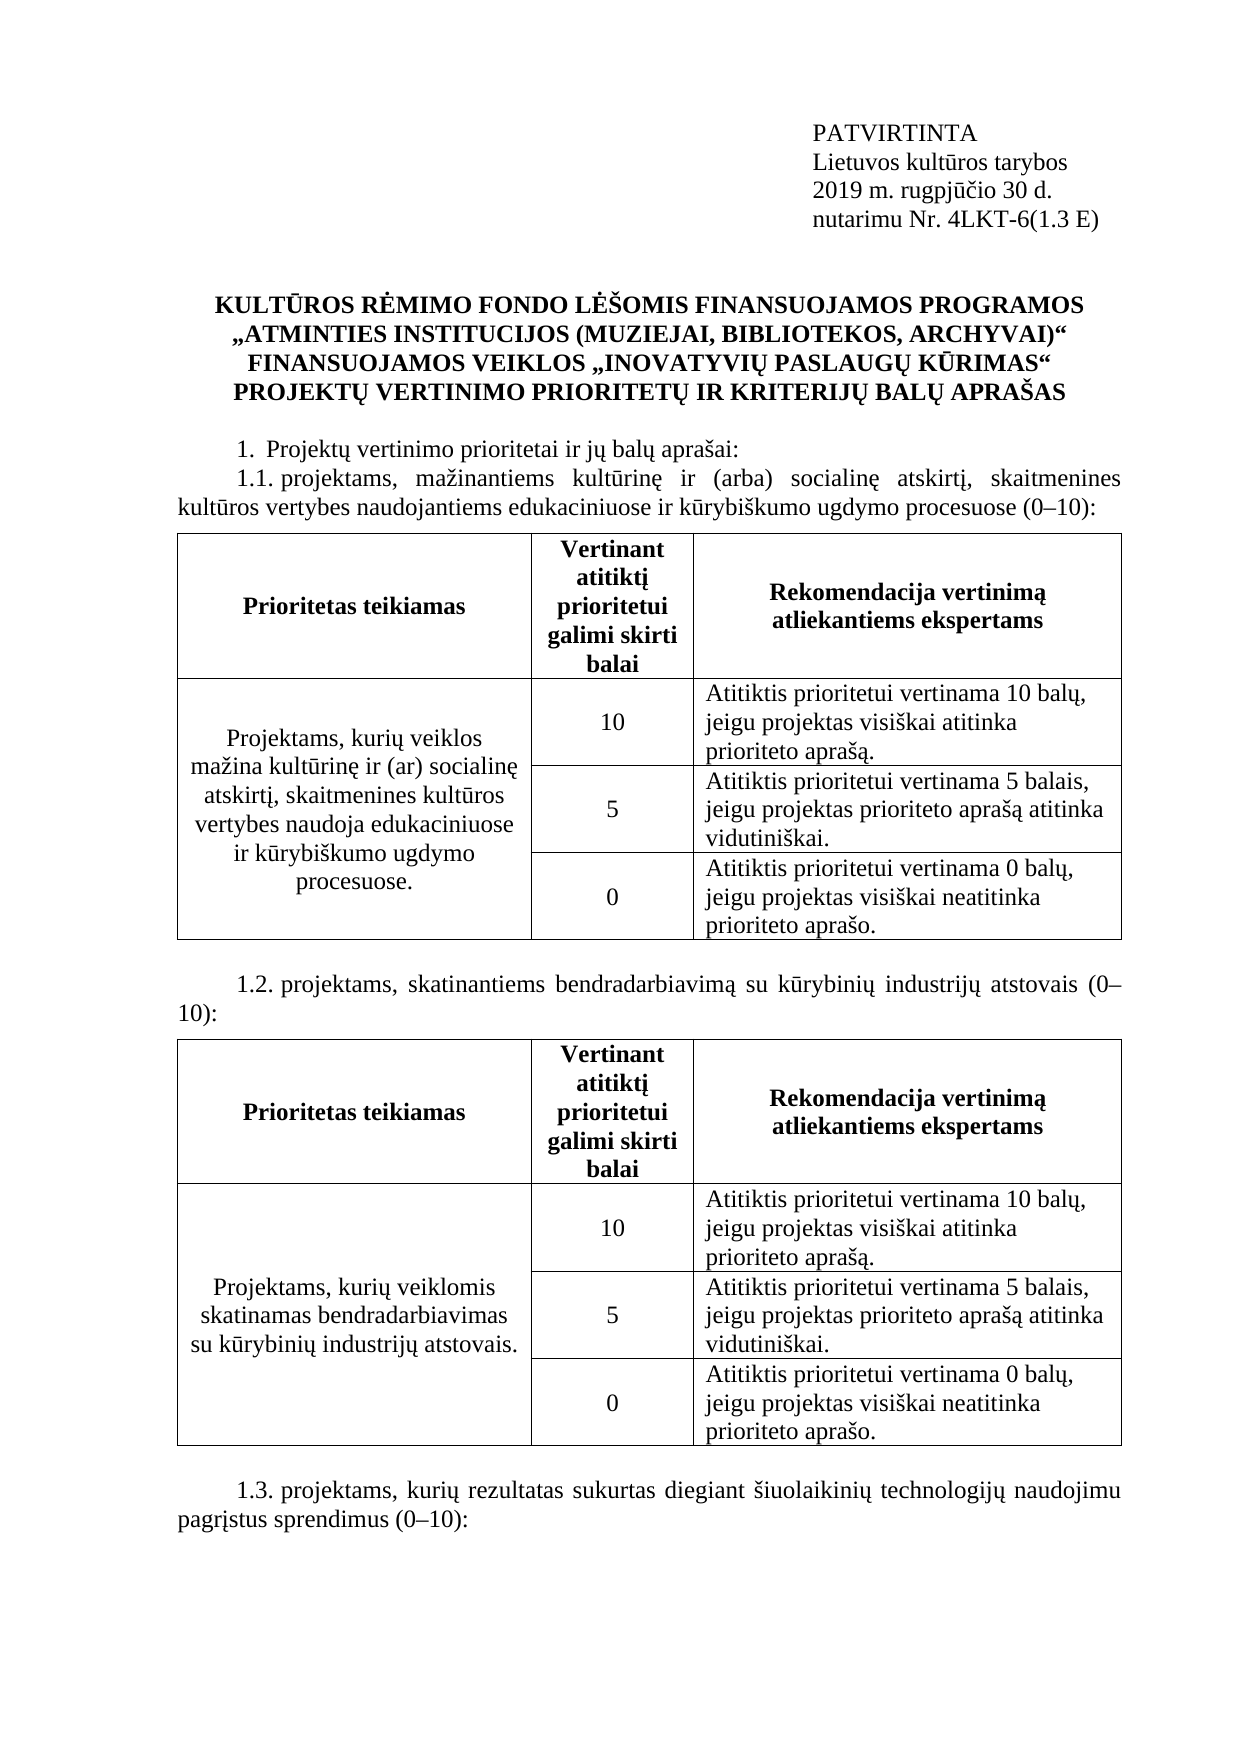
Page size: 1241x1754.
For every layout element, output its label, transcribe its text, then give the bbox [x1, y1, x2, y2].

table_header Prioritetas teikiamas [178, 534, 531, 677]
text Lietuvos kultūros tarybos [812, 147, 1122, 176]
table_cell Atitiktis prioritetui vertinama 10 balų, jeigu projektas visiškai atitinka prioriteto aprašą. [694, 679, 1121, 765]
table_cell Projektams, kurių veiklomis skatinamas bendradarbiavimas su kūrybinių industrijų atstovais. [178, 1184, 531, 1445]
text 2019 m. rugpjūčio 30 d. [812, 176, 1122, 204]
text 1.1. projektams, mažinantiems kultūrinę ir (arba) socialinę atskirtį, skaitmenines kultūros vertybes naudojantiems edukaciniuose ir kūrybiškumo ugdymo procesuose (0–10): [177, 463, 1122, 521]
text 1.2. projektams, skatinantiems bendradarbiavimą su kūrybinių industrijų atstovais (0–10): [177, 969, 1122, 1027]
table_header Vertinant atitiktį prioritetui galimi skirti balai [532, 534, 693, 677]
table_cell Atitiktis prioritetui vertinama 0 balų, jeigu projektas visiškai neatitinka prioriteto aprašo. [694, 1359, 1121, 1445]
table_header Vertinant atitiktį prioritetui galimi skirti balai [532, 1040, 693, 1183]
table_header Rekomendacija vertinimą atliekantiems ekspertams [694, 1040, 1121, 1183]
table_header Rekomendacija vertinimą atliekantiems ekspertams [694, 534, 1121, 677]
table_cell Projektams, kurių veiklos mažina kultūrinę ir (ar) socialinę atskirtį, skaitmenines kultūros vertybes naudoja edukaciniuose ir kūrybiškumo ugdymo procesuose. [178, 679, 531, 939]
text 1.3. projektams, kurių rezultatas sukurtas diegiant šiuolaikinių technologijų naudojimu pagrįstus sprendimus (0–10): [177, 1475, 1122, 1532]
text KULTŪROS RĖMIMO FONDO LĖŠOMIS FINANSUOJAMOS PROGRAMOS „ATMINTIES INSTITUCIJOS (MUZIEJAI, BIBLIOTEKOS, ARCHYVAI)“ FINANSUOJAMOS VEIKLOS „INOVATYVIŲ PASLAUGŲ KŪRIMAS“ PROJEKTŲ VERTINIMO PRIORITETŲ IR KRITERIJŲ BALŲ APRAŠAS [177, 291, 1122, 406]
table_cell 10 [532, 679, 693, 765]
table_cell Atitiktis prioritetui vertinama 5 balais, jeigu projektas prioriteto aprašą atitinka vidutiniškai. [694, 1272, 1121, 1358]
table_cell 5 [532, 1272, 693, 1358]
table_cell Atitiktis prioritetui vertinama 5 balais, jeigu projektas prioriteto aprašą atitinka vidutiniškai. [694, 766, 1121, 852]
table_cell 0 [532, 1359, 693, 1445]
table_cell 0 [532, 853, 693, 939]
table_cell 10 [532, 1184, 693, 1271]
table_cell Atitiktis prioritetui vertinama 10 balų, jeigu projektas visiškai atitinka prioriteto aprašą. [694, 1184, 1121, 1271]
table_cell Atitiktis prioritetui vertinama 0 balų, jeigu projektas visiškai neatitinka prioriteto aprašo. [694, 853, 1121, 939]
table_header Prioritetas teikiamas [178, 1040, 531, 1183]
text PATVIRTINTA [812, 118, 1122, 147]
text 1. Projektų vertinimo prioritetai ir jų balų aprašai: [177, 434, 1122, 463]
text nutarimu Nr. 4LKT-6(1.3 E) [812, 204, 1122, 233]
table_cell 5 [532, 766, 693, 852]
